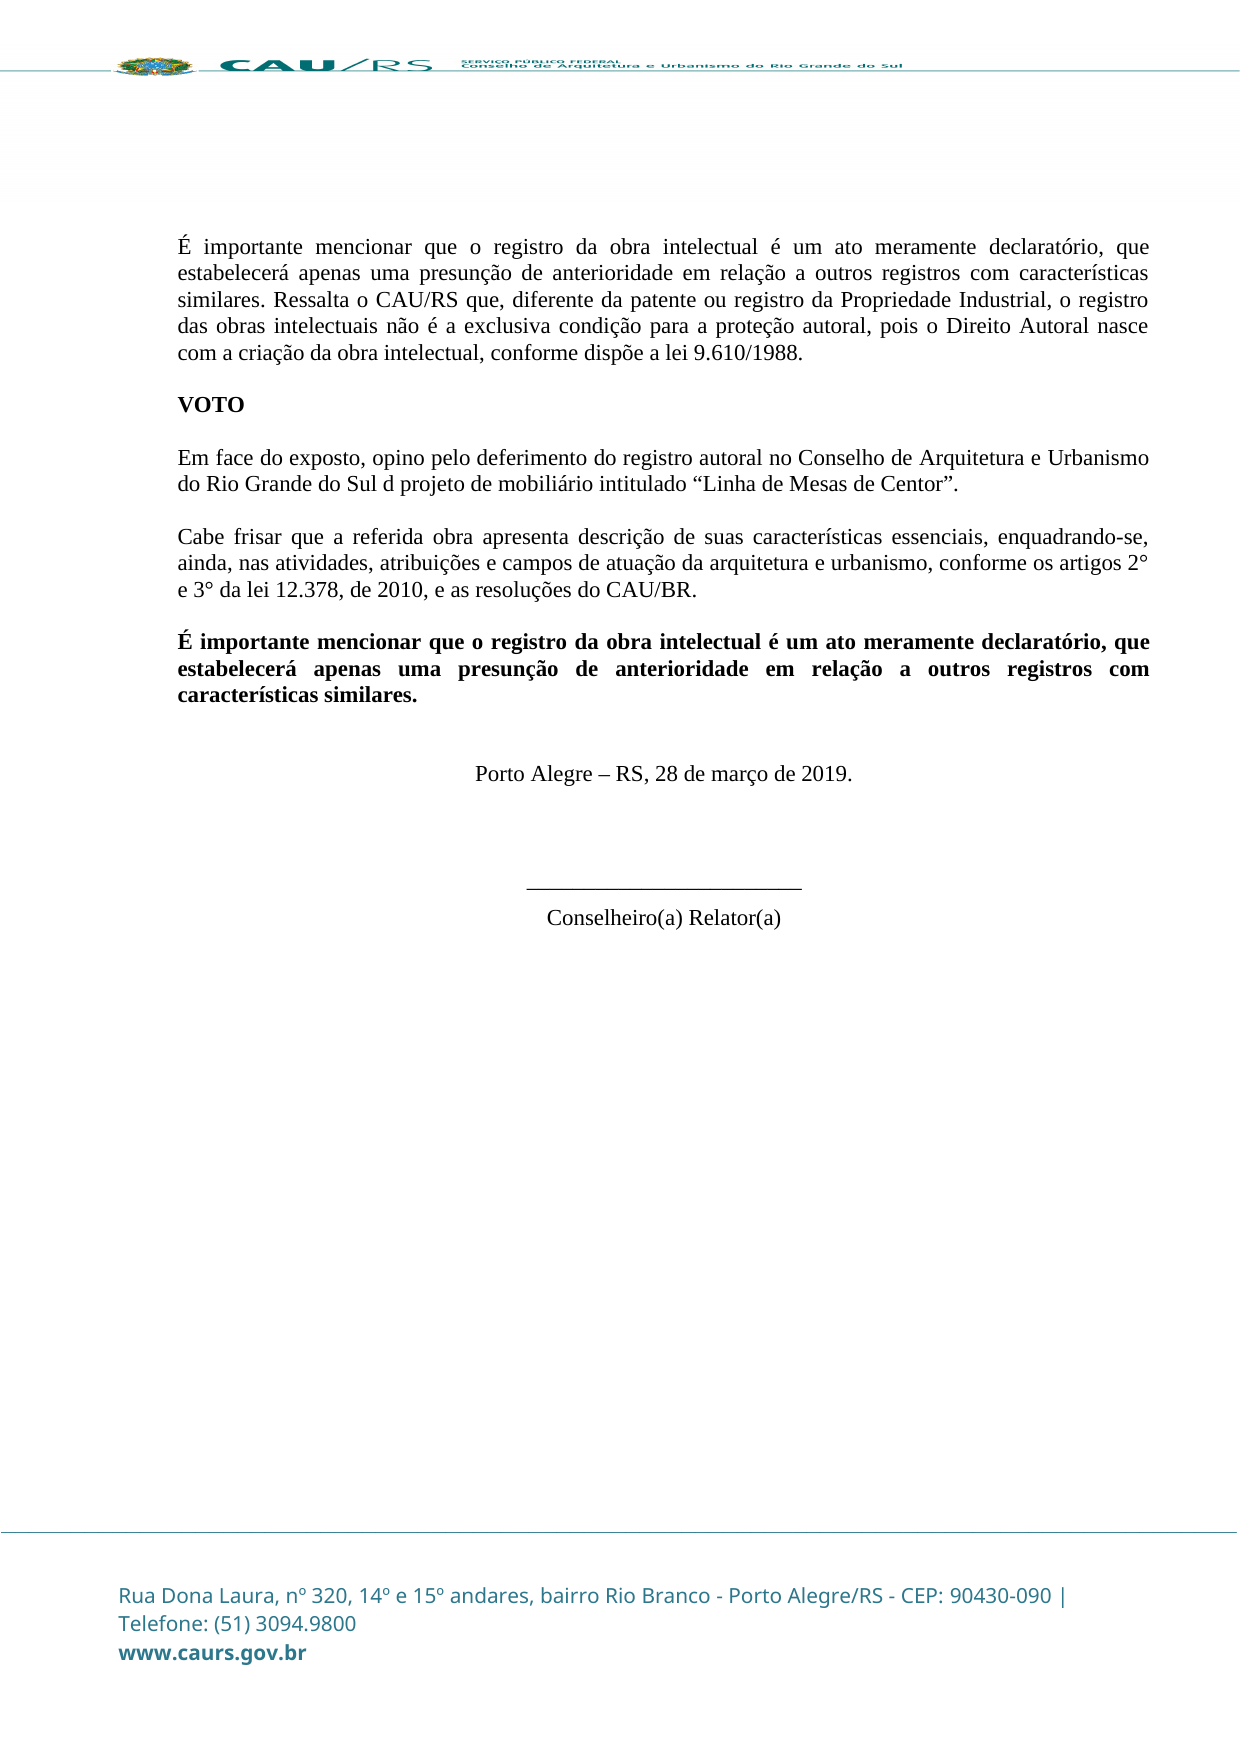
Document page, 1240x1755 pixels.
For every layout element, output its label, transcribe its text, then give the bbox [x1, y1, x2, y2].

text Cabe frisar que a referida obra apresenta descrição de suas características essenciais, enquadrando-se, ainda, nas atividades, atribuições e campos de atuação da arquitetura e urbanismo, conforme os artigos 2° e 3° da lei 12.378, de 2010, e as resoluções do CAU/BR. [177, 523, 1151, 602]
text É importante mencionar que o registro da obra intelectual é um ato meramente declaratório, que estabelecerá apenas uma presunção de anterioridade em relação a outros registros com características similares. [177, 628, 1151, 707]
text Porto Alegre – RS, 28 de março de 2019. [177, 760, 1151, 787]
text ________________________ [177, 866, 1151, 892]
text Em face do exposto, opino pelo deferimento do registro autoral no Conselho de Arquitetura e Urbanismo do Rio Grande do Sul d projeto de mobiliário intitulado “Linha de Mesas de Centor”. [177, 444, 1151, 497]
text É importante mencionar que o registro da obra intelectual é um ato meramente declaratório, que estabelecerá apenas uma presunção de anterioridade em relação a outros registros com características similares. Ressalta o CAU/RS que, diferente da patente ou registro da Propriedade Industrial, o registro das obras intelectuais não é a exclusiva condição para a proteção autoral, pois o Direito Autoral nasce com a criação da obra intelectual, conforme dispõe a lei 9.610/1988. [177, 233, 1151, 365]
text VOTO [177, 391, 1151, 418]
text Conselheiro(a) Relator(a) [177, 904, 1151, 931]
